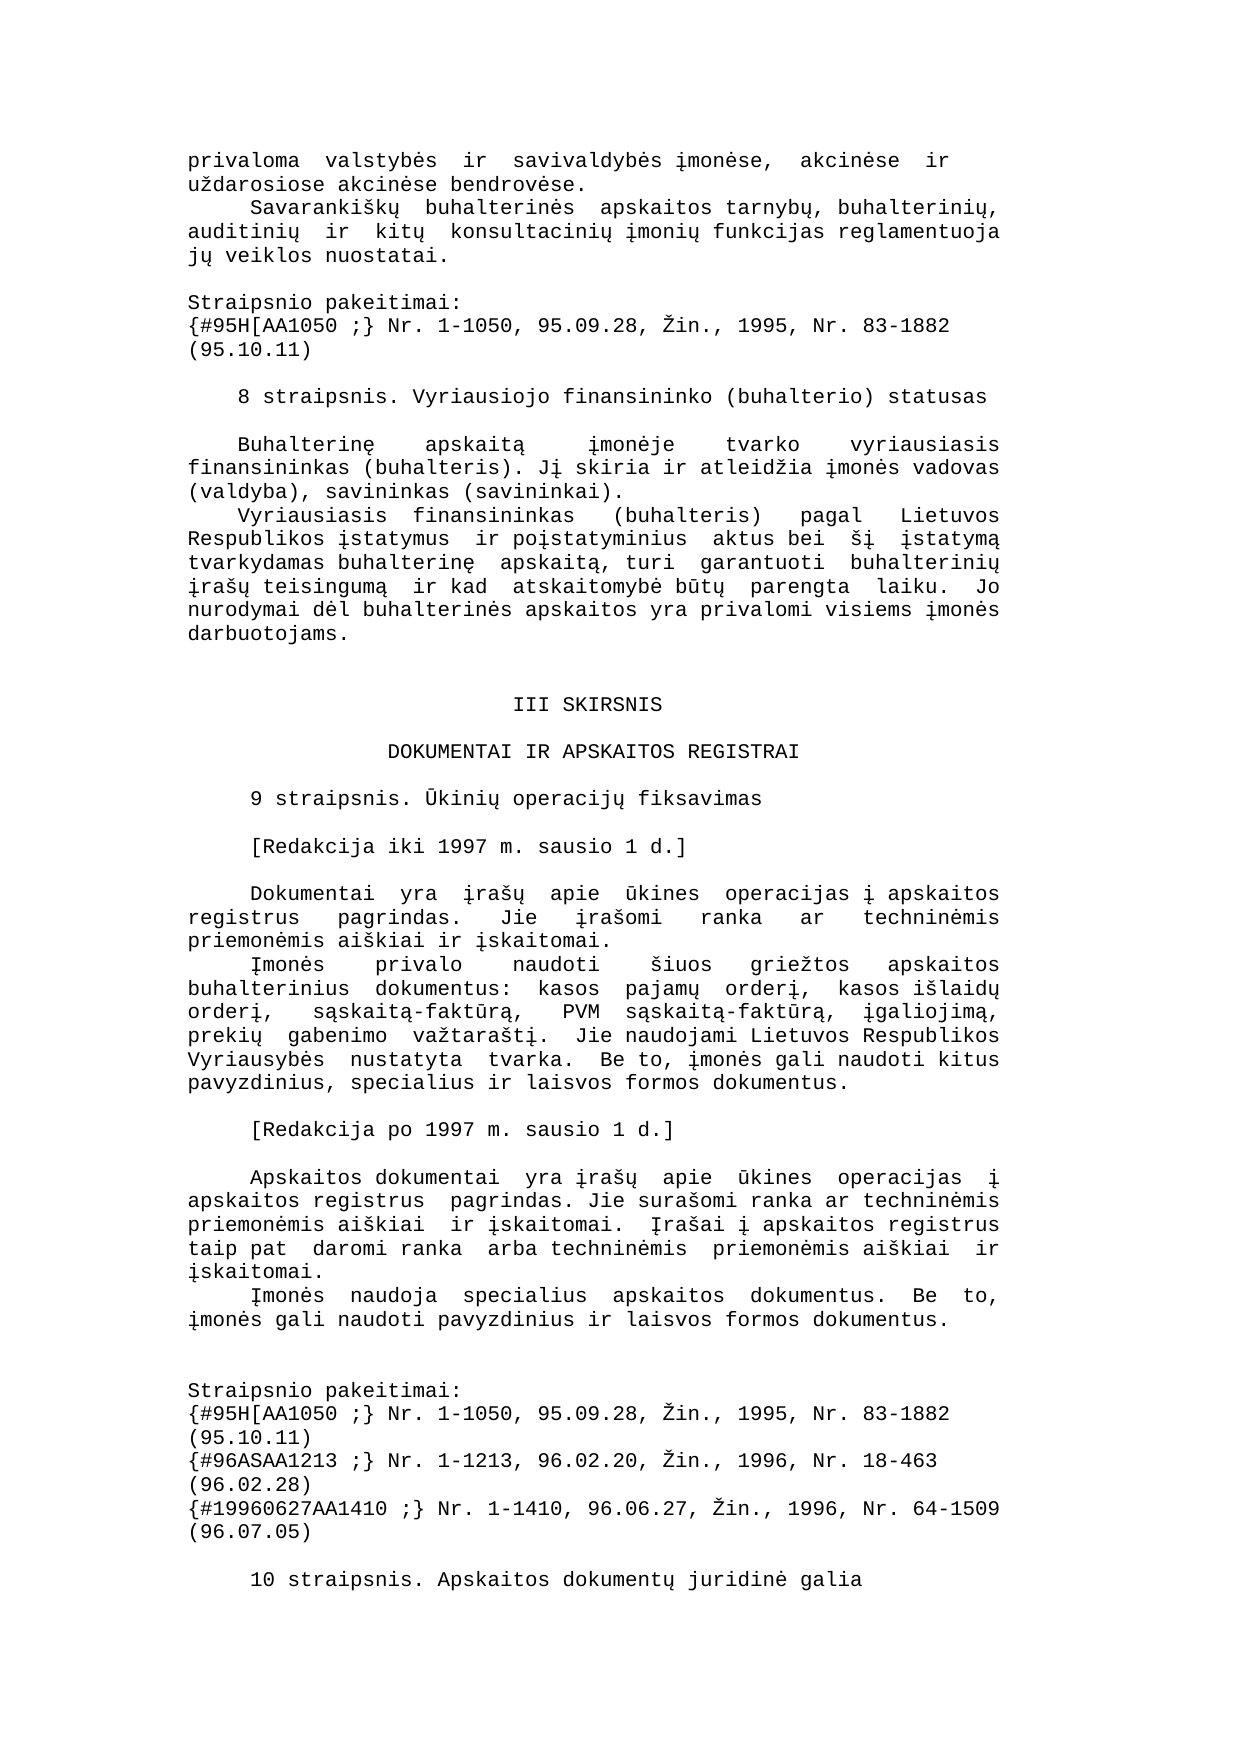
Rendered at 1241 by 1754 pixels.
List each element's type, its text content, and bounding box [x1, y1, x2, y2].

text Buhalterinę apskaitą įmonėje tvarko vyriausiasis [187, 434, 1053, 457]
text {#95H[AA1050 ;} Nr. 1-1050, 95.09.28, Žin., 1995, Nr. 83-1882 (95.10.11) [187, 316, 1053, 363]
text {#19960627AA1410 ;} Nr. 1-1410, 96.06.27, Žin., 1996, Nr. 64-1509 (96.07.05) [187, 1498, 1053, 1545]
text Straipsnio pakeitimai: [187, 1379, 1053, 1403]
text [Redakcija iki 1997 m. sausio 1 d.] [187, 836, 1053, 859]
text registrus pagrindas. Jie įrašomi ranka ar techninėmis [187, 907, 1053, 930]
text DOKUMENTAI IR APSKAITOS REGISTRAI [187, 741, 1053, 765]
text pavyzdinius, specialius ir laisvos formos dokumentus. [187, 1072, 1053, 1096]
text (valdyba), savininkas (savininkai). [187, 481, 1053, 505]
text tvarkydamas buhalterinę apskaitą, turi garantuoti buhalterinių [187, 552, 1053, 576]
text apskaitos registrus pagrindas. Jie surašomi ranka ar techninėmis [187, 1190, 1053, 1214]
text Straipsnio pakeitimai: [187, 292, 1053, 316]
text {#96ASAA1213 ;} Nr. 1-1213, 96.02.20, Žin., 1996, Nr. 18-463 (96.02.28) [187, 1451, 1053, 1498]
text Respublikos įstatymus ir poįstatyminius aktus bei šį įstatymą [187, 528, 1053, 552]
text priemonėmis aiškiai ir įskaitomai. [187, 930, 1053, 954]
text {#95H[AA1050 ;} Nr. 1-1050, 95.09.28, Žin., 1995, Nr. 83-1882 (95.10.11) [187, 1403, 1053, 1451]
text jų veiklos nuostatai. [187, 244, 1053, 268]
text auditinių ir kitų konsultacinių įmonių funkcijas reglamentuoja [187, 221, 1053, 244]
text Apskaitos dokumentai yra įrašų apie ūkines operacijas į [187, 1167, 1053, 1190]
text įrašų teisingumą ir kad atskaitomybė būtų parengta laiku. Jo [187, 576, 1053, 599]
text buhalterinius dokumentus: kasos pajamų orderį, kasos išlaidų [187, 978, 1053, 1001]
text orderį, sąskaitą-faktūrą, PVM sąskaitą-faktūrą, įgaliojimą, [187, 1001, 1053, 1025]
text priemonėmis aiškiai ir įskaitomai. Įrašai į apskaitos registrus [187, 1214, 1053, 1238]
text 10 straipsnis. Apskaitos dokumentų juridinė galia [187, 1569, 1053, 1592]
text Įmonės naudoja specialius apskaitos dokumentus. Be to, [187, 1285, 1053, 1309]
text 9 straipsnis. Ūkinių operacijų fiksavimas [187, 788, 1053, 812]
text darbuotojams. [187, 623, 1053, 647]
text [Redakcija po 1997 m. sausio 1 d.] [187, 1119, 1053, 1143]
text Vyriausiasis finansininkas (buhalteris) pagal Lietuvos [187, 505, 1053, 528]
text Savarankiškų buhalterinės apskaitos tarnybų, buhalterinių, [187, 197, 1053, 221]
text Įmonės privalo naudoti šiuos griežtos apskaitos [187, 954, 1053, 978]
text prekių gabenimo važtaraštį. Jie naudojami Lietuvos Respublikos [187, 1025, 1053, 1048]
text nurodymai dėl buhalterinės apskaitos yra privalomi visiems įmonės [187, 599, 1053, 623]
text Vyriausybės nustatyta tvarka. Be to, įmonės gali naudoti kitus [187, 1048, 1053, 1072]
text finansininkas (buhalteris). Jį skiria ir atleidžia įmonės vadovas [187, 457, 1053, 481]
text įskaitomai. [187, 1261, 1053, 1285]
text privaloma valstybės ir savivaldybės įmonėse, akcinėse ir uždarosiose akcinėse bendrovėse. [187, 150, 1053, 197]
text 8 straipsnis. Vyriausiojo finansininko (buhalterio) statusas [187, 386, 1053, 410]
text III SKIRSNIS [187, 694, 1053, 717]
text įmonės gali naudoti pavyzdinius ir laisvos formos dokumentus. [187, 1309, 1053, 1332]
text Dokumentai yra įrašų apie ūkines operacijas į apskaitos [187, 883, 1053, 907]
text taip pat daromi ranka arba techninėmis priemonėmis aiškiai ir [187, 1238, 1053, 1261]
